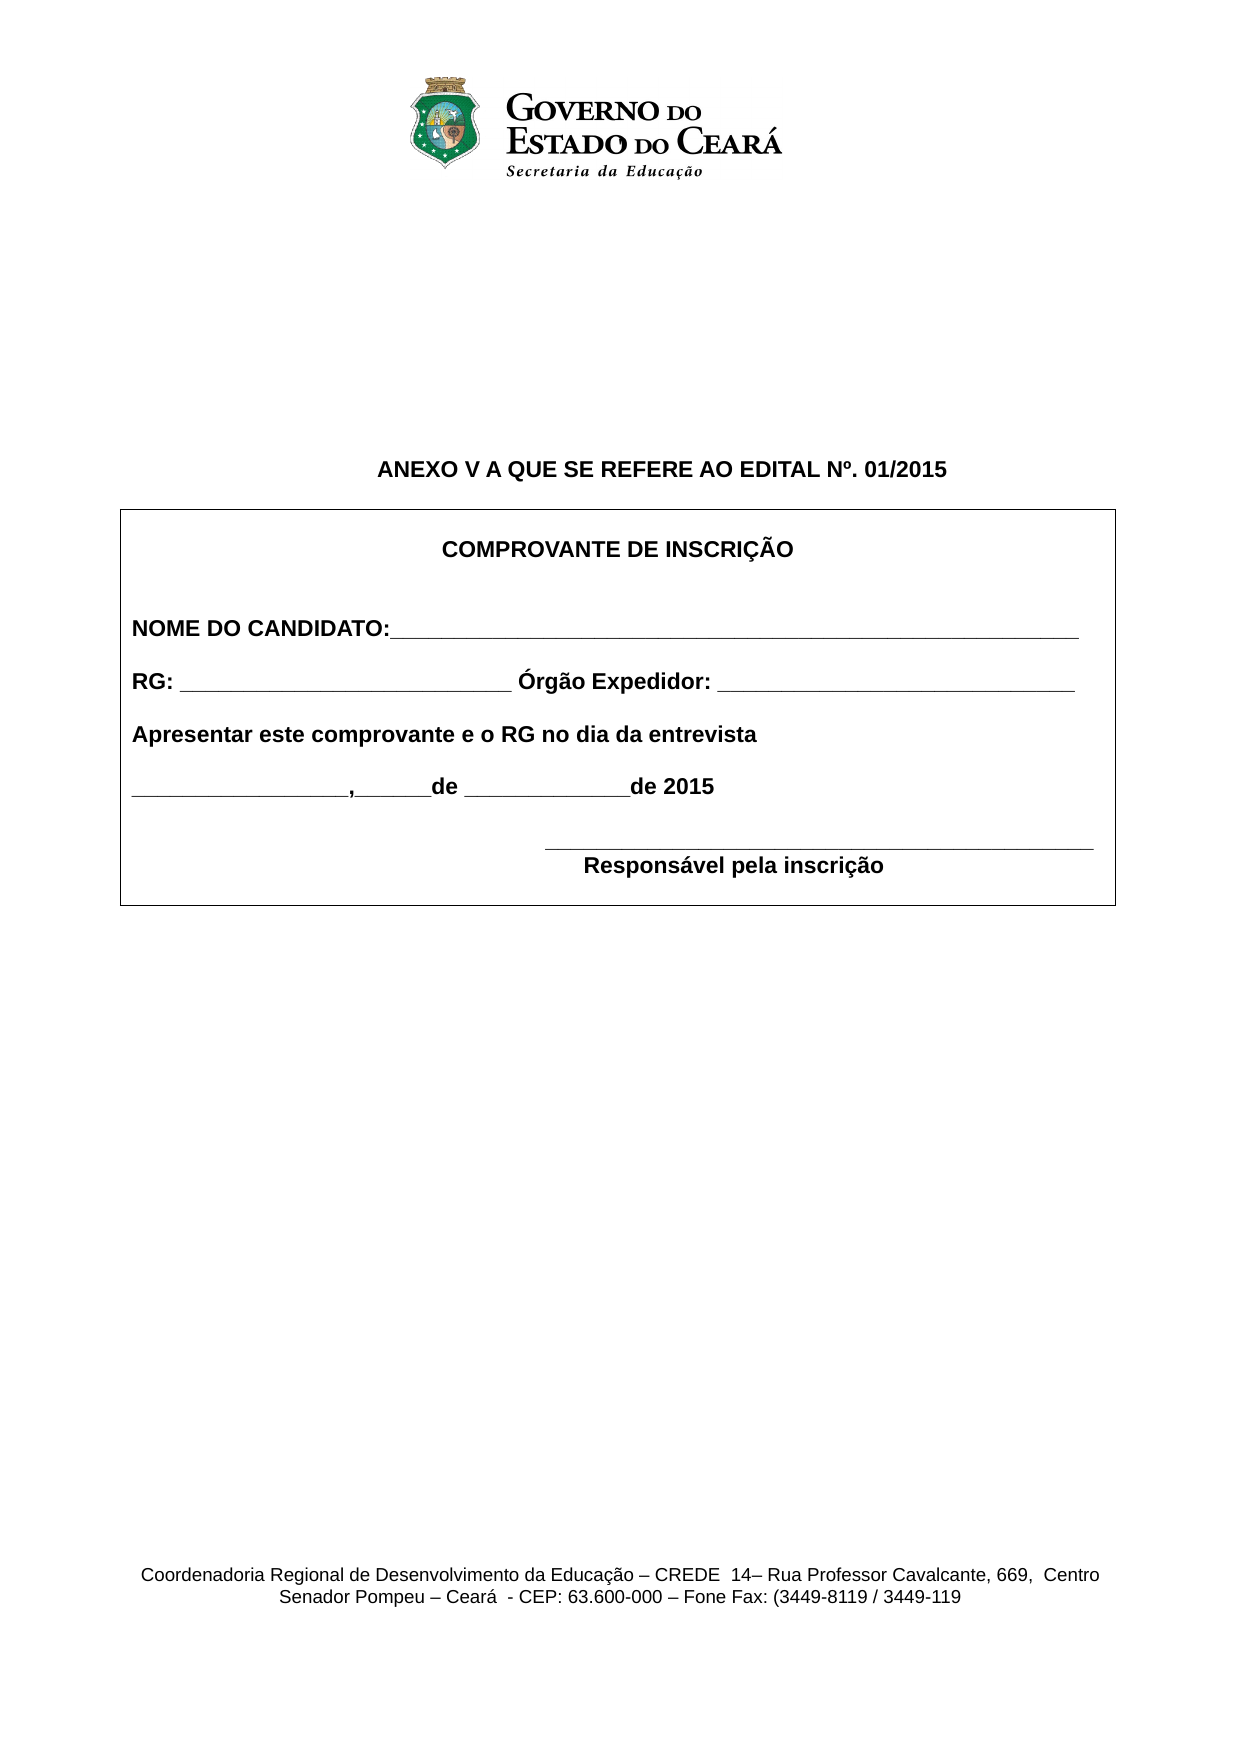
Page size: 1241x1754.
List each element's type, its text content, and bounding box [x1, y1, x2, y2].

text ANEXO V A QUE SE REFERE AO EDITAL Nº. 01/2015 [118, 456, 1206, 482]
picture [410, 77, 783, 180]
table_header COMPROVANTE DE INSCRIÇÃO NOME DO CANDIDATO:______________________________________________________ RG: __________________________ Órgão Expedidor: ____________________________ Apresentar este comprovante e o RG no dia da entrevista _________________,______de _____________de 2015 ___________________________________________ Responsável pela inscrição [121, 510, 1115, 905]
